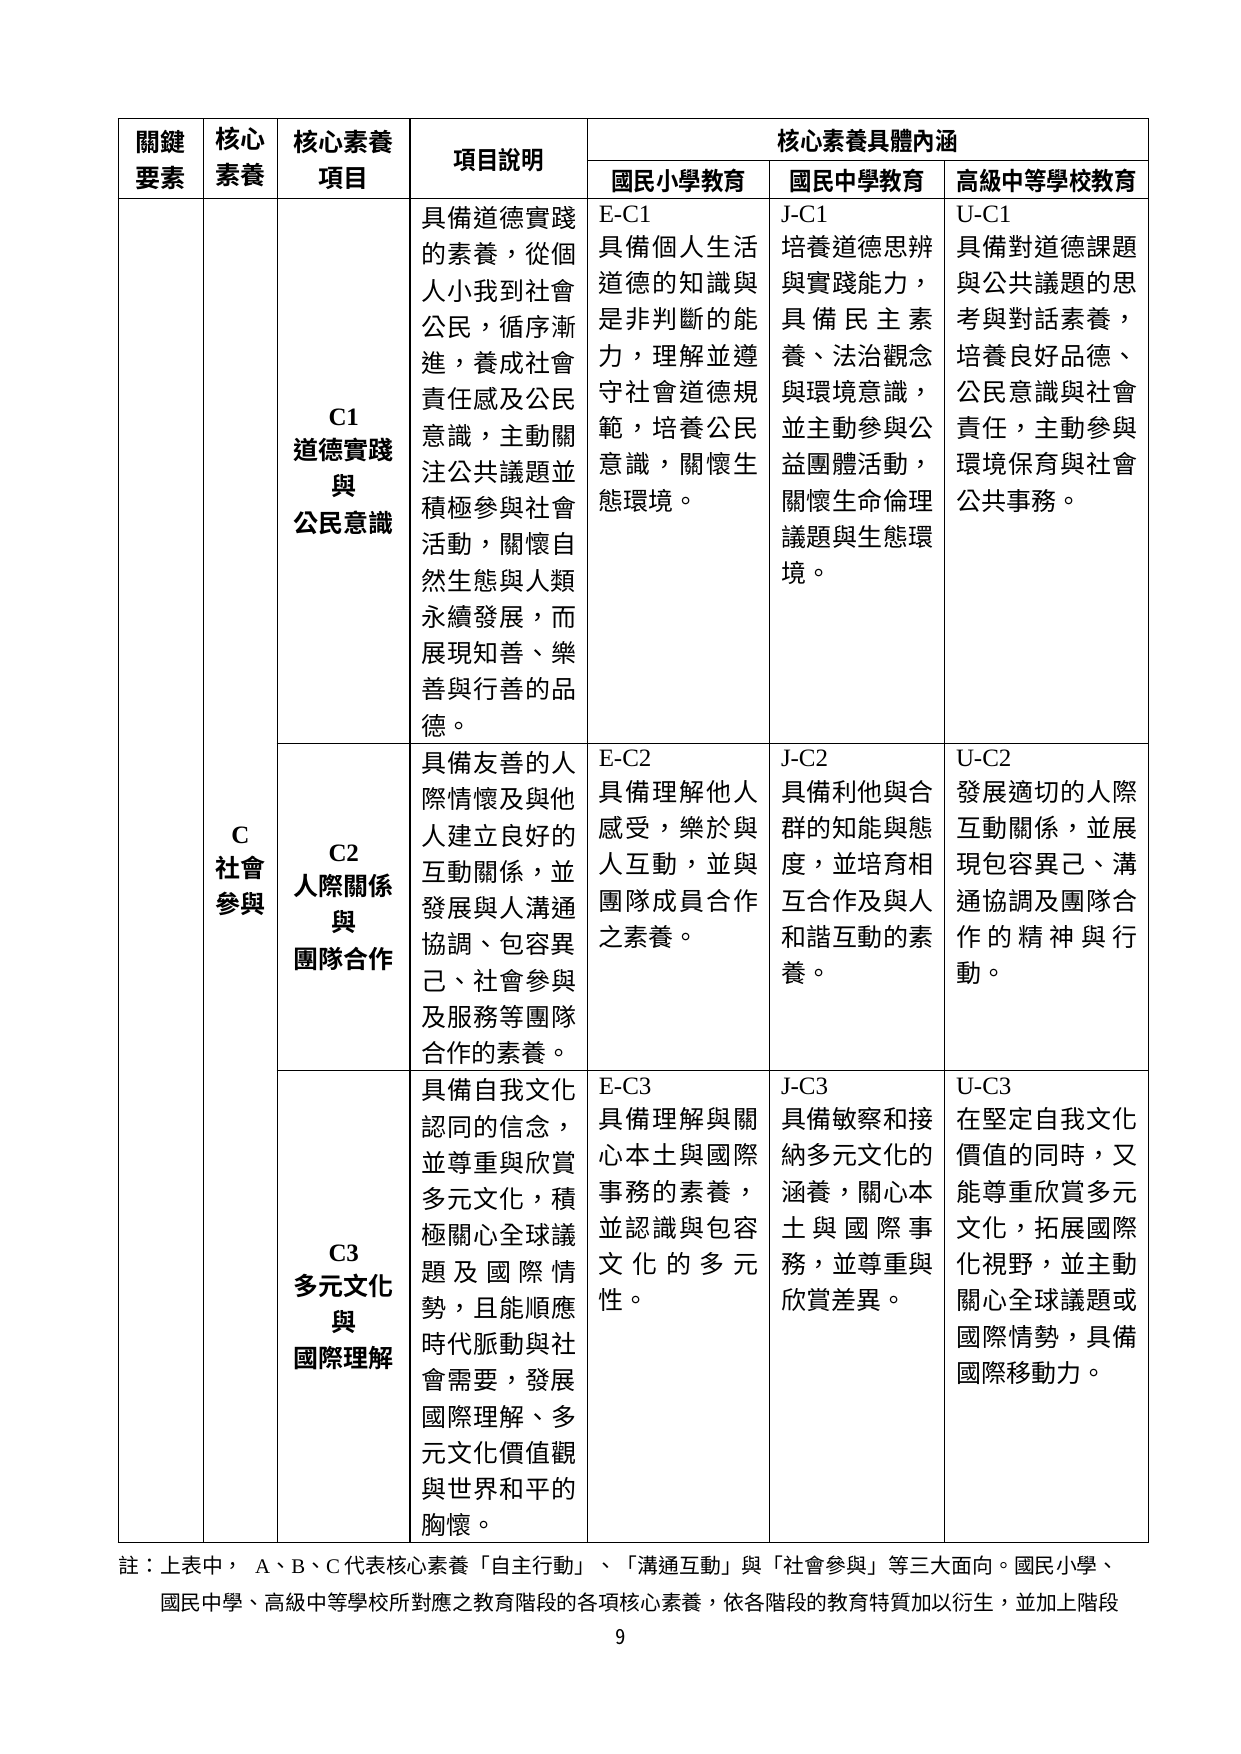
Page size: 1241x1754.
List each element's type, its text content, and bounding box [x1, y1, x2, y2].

table_cell 具備道德實踐的素養，從個人小我到社會公民，循序漸進，養成社會責任感及公民意識，主動關注公共議題並積極參與社會活動，關懷自然生態與人類永續發展，而展現知善、樂善與行善的品德。 [411, 199, 587, 742]
table_cell U-C2 發展適切的人際互動關係，並展現包容異己、溝通協調及團隊合作的精神與行動。 [945, 744, 1148, 1070]
table_header 核心素養具體內涵 [588, 119, 1148, 160]
table_header 核心素養 面向 [204, 119, 277, 198]
table_cell 具備友善的人際情懷及與他人建立良好的互動關係，並發展與人溝通協調、包容異己、社會參與及服務等團隊合作的素養。 [411, 744, 587, 1070]
table_cell C3 多元文化 與 國際理解 [278, 1071, 409, 1542]
text 註：上表中， A、B、C代表核心素養「自主行動」、「溝通互動」與「社會參與」等三大面向。國民小學、國民中學、高級中等學校所對應之教育階段的各項核心素養，依各階段的教育特質加以衍生，並加上階段 [118, 1543, 1122, 1618]
table_cell C2 人際關係 與 團隊合作 [278, 744, 409, 1070]
table_cell J-C3 具備敏察和接納多元文化的涵養，關心本土與國際事務，並尊重與欣賞差異。 [770, 1071, 944, 1542]
table_header 核心素養 項目 [278, 119, 409, 198]
table_cell E-C1 具備個人生活道德的知識與是非判斷的能力，理解並遵守社會道德規範，培養公民意識，關懷生態環境。 [588, 199, 769, 742]
table_cell U-C1 具備對道德課題與公共議題的思考與對話素養，培養良好品德、公民意識與社會責任，主動參與環境保育與社會公共事務。 [945, 199, 1148, 742]
table_cell J-C2 具備利他與合群的知能與態度，並培育相互合作及與人和諧互動的素養。 [770, 744, 944, 1070]
table_cell C 社會 參與 [204, 199, 277, 1542]
table_cell 具備自我文化認同的信念，並尊重與欣賞多元文化，積極關心全球議題及國際情勢，且能順應時代脈動與社會需要，發展國際理解、多元文化價值觀與世界和平的胸懷。 [411, 1071, 587, 1542]
table_cell J-C1 培養道德思辨與實踐能力，具備民主素養、法治觀念與環境意識，並主動參與公益團體活動，關懷生命倫理議題與生態環境。 [770, 199, 944, 742]
table_cell 國民小學教育 [588, 161, 769, 198]
table_cell 國民中學教育 [770, 161, 944, 198]
table_cell 高級中等學校教育 [945, 161, 1148, 198]
table_cell [119, 199, 203, 1542]
table_cell U-C3 在堅定自我文化價值的同時，又能尊重欣賞多元文化，拓展國際化視野，並主動關心全球議題或國際情勢，具備國際移動力。 [945, 1071, 1148, 1542]
table_header 關鍵 要素 [119, 119, 203, 198]
table_header 項目說明 [411, 119, 587, 198]
table_cell E-C3 具備理解與關心本土與國際事務的素養，並認識與包容文化的多元性。 [588, 1071, 769, 1542]
table_cell E-C2 具備理解他人感受，樂於與人互動，並與團隊成員合作之素養。 [588, 744, 769, 1070]
table_cell C1 道德實踐 與 公民意識 [278, 199, 409, 742]
